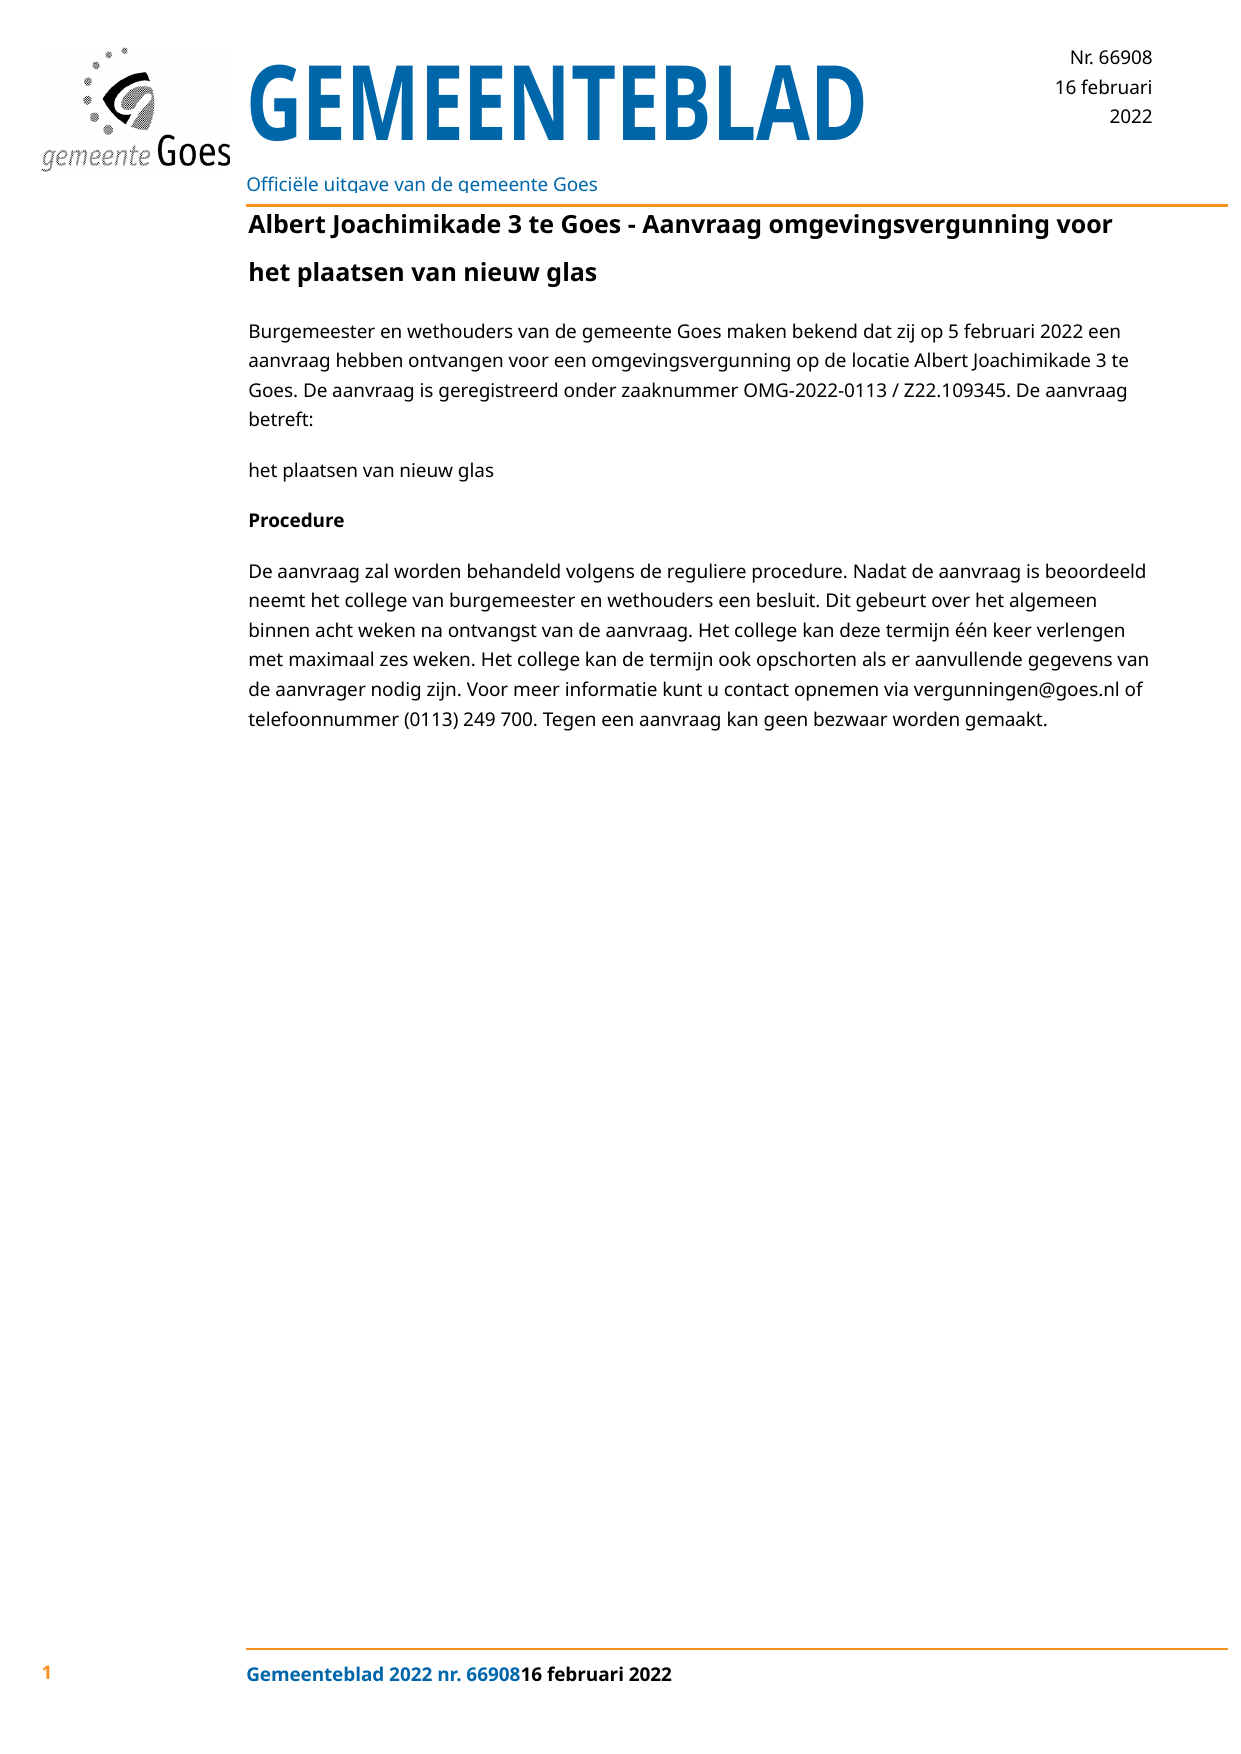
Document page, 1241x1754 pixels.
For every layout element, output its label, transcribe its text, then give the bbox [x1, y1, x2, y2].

text De aanvraag zal worden behandeld volgens de reguliere procedure. Nadat de aanvraag is beoordeeld neemt het college van burgemeester en wethouders een besluit. Dit gebeurt over het algemeen binnen acht weken na ontvangst van de aanvraag. Het college kan deze termijn één keer verlengen met maximaal zes weken. Het college kan de termijn ook opschorten als er aanvullende gegevens van de aanvrager nodig zijn. Voor meer informatie kunt u contact opnemen via vergunningen@goes.nl of telefoonnummer (0113) 249 700. Tegen een aanvraag kan geen bezwaar worden gemaakt. [248, 558, 1152, 732]
picture [41, 47, 231, 172]
text het plaatsen van nieuw glas [248, 457, 1152, 483]
text Albert Joachimikade 3 te Goes - Aanvraag omgevingsvergunning voor het plaatsen van nieuw glas [248, 207, 1152, 288]
text Procedure [248, 507, 1152, 533]
text Burgemeester en wethouders van de gemeente Goes maken bekend dat zij op 5 februari 2022 een aanvraag hebben ontvangen voor een omgevingsvergunning op de locatie Albert Joachimikade 3 te Goes. De aanvraag is geregistreerd onder zaaknummer OMG-2022-0113 / Z22.109345. De aanvraag betreft: [248, 318, 1152, 432]
